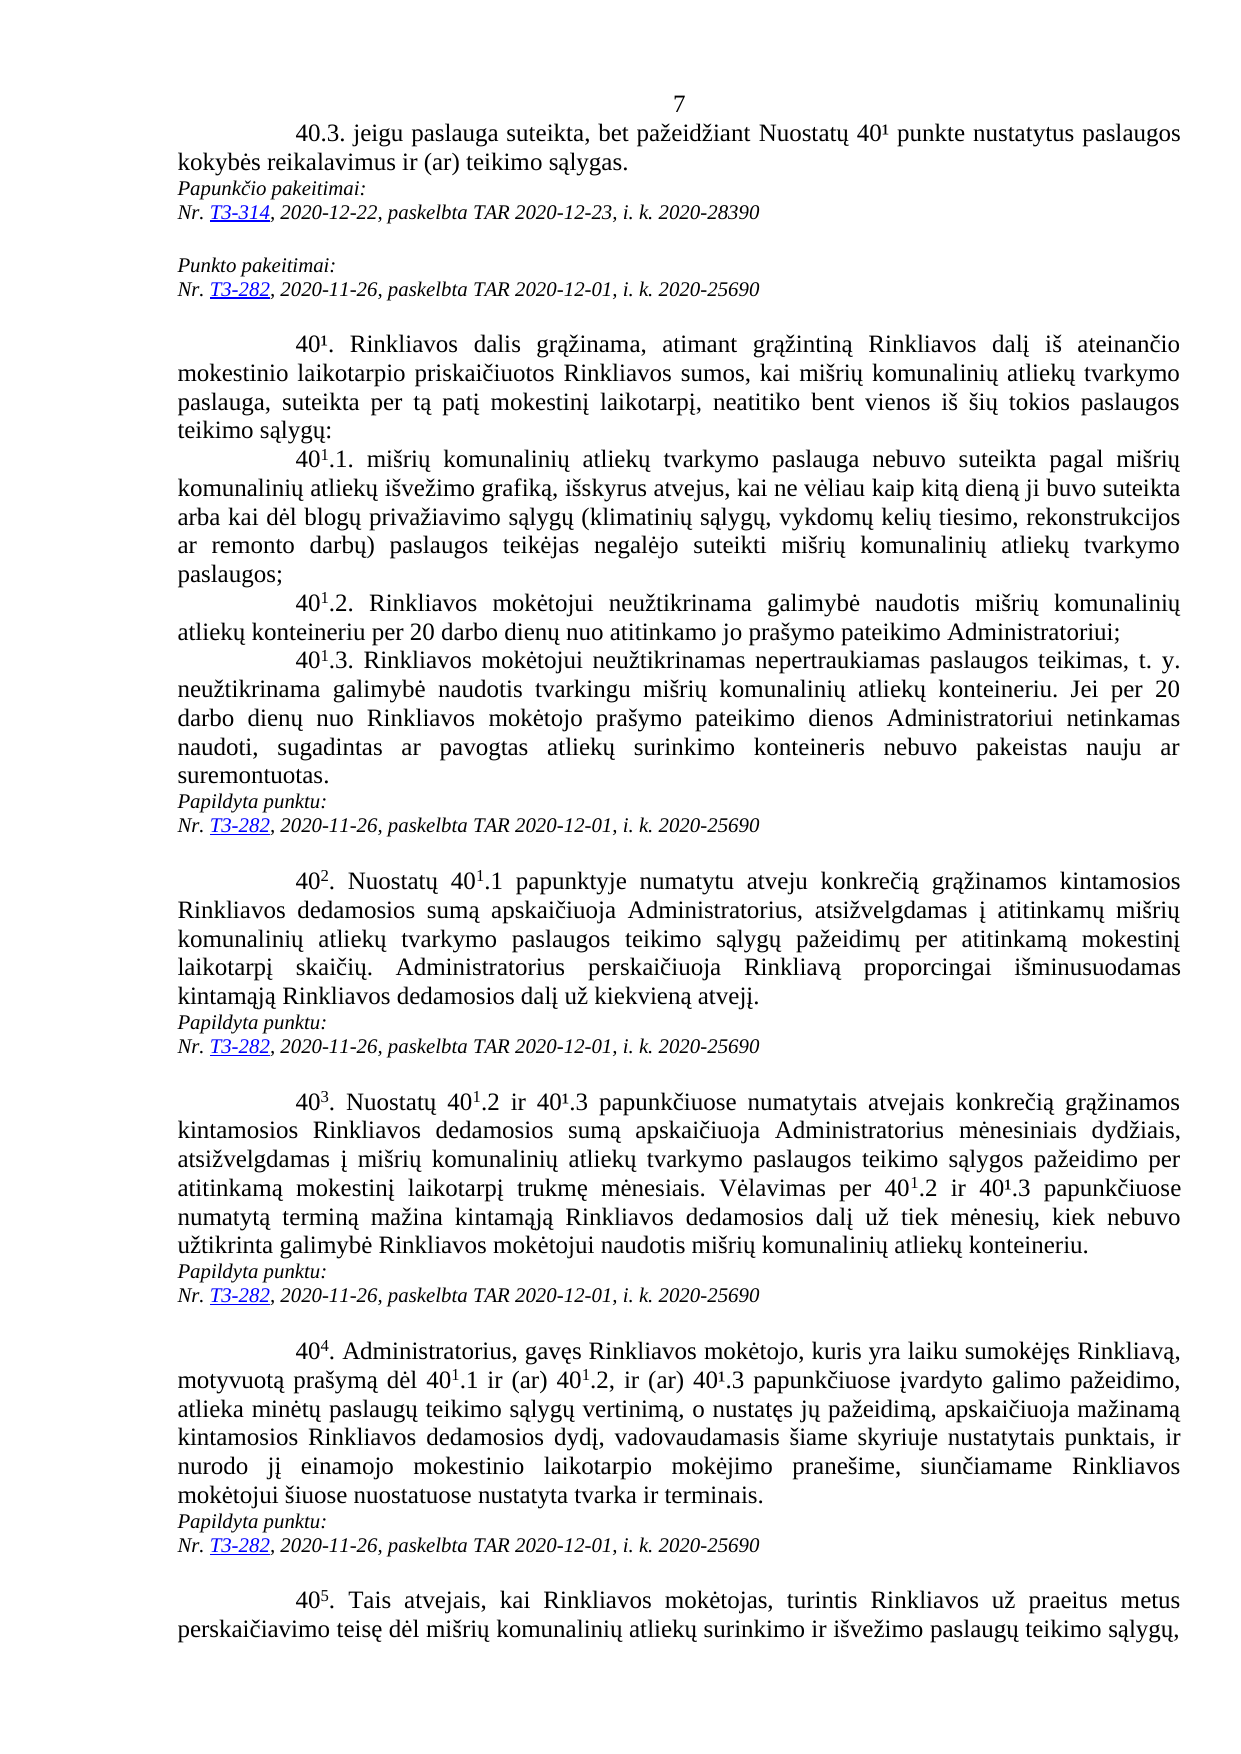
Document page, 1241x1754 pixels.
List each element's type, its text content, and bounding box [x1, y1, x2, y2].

text 404. Administratorius, gavęs Rinkliavos mokėtojo, kuris yra laiku sumokėjęs Rinkliavą, motyvuotą prašymą dėl 401.1 ir (ar) 401.2, ir (ar) 40¹.3 papunkčiuose įvardyto galimo pažeidimo, atlieka minėtų paslaugų teikimo sąlygų vertinimą, o nustatęs jų pažeidimą, apskaičiuoja mažinamą kintamosios Rinkliavos dedamosios dydį, vadovaudamasis šiame skyriuje nustatytais punktais, ir nurodo jį einamojo mokestinio laikotarpio mokėjimo pranešime, siunčiamame Rinkliavos mokėtojui šiuose nuostatuose nustatyta tvarka ir terminais. [177, 1336, 1181, 1509]
text Papildyta punktu: [177, 1509, 1181, 1533]
text Nr. T3-282, 2020-11-26, paskelbta TAR 2020-12-01, i. k. 2020-25690 [177, 813, 1181, 837]
text Nr. T3-314, 2020-12-22, paskelbta TAR 2020-12-23, i. k. 2020-28390 [177, 200, 1181, 224]
text Nr. T3-282, 2020-11-26, paskelbta TAR 2020-12-01, i. k. 2020-25690 [177, 1533, 1181, 1557]
text 401.1. mišrių komunalinių atliekų tvarkymo paslauga nebuvo suteikta pagal mišrių komunalinių atliekų išvežimo grafiką, išskyrus atvejus, kai ne vėliau kaip kitą dieną ji buvo suteikta arba kai dėl blogų privažiavimo sąlygų (klimatinių sąlygų, vykdomų kelių tiesimo, rekonstrukcijos ar remonto darbų) paslaugos teikėjas negalėjo suteikti mišrių komunalinių atliekų tvarkymo paslaugos; [177, 444, 1181, 588]
text Nr. T3-282, 2020-11-26, paskelbta TAR 2020-12-01, i. k. 2020-25690 [177, 1283, 1181, 1307]
text Papildyta punktu: [177, 1259, 1181, 1283]
text 401.2. Rinkliavos mokėtojui neužtikrinama galimybė naudotis mišrių komunalinių atliekų konteineriu per 20 darbo dienų nuo atitinkamo jo prašymo pateikimo Administratoriui; [177, 588, 1181, 646]
text Nr. T3-282, 2020-11-26, paskelbta TAR 2020-12-01, i. k. 2020-25690 [177, 1034, 1181, 1058]
text 405. Tais atvejais, kai Rinkliavos mokėtojas, turintis Rinkliavos už praeitus metus perskaičiavimo teisę dėl mišrių komunalinių atliekų surinkimo ir išvežimo paslaugų teikimo sąlygų, [177, 1586, 1181, 1643]
text Nr. T3-282, 2020-11-26, paskelbta TAR 2020-12-01, i. k. 2020-25690 [177, 277, 1181, 301]
text 40.3. jeigu paslauga suteikta, bet pažeidžiant Nuostatų 40¹ punkte nustatytus paslaugos kokybės reikalavimus ir (ar) teikimo sąlygas. [177, 118, 1181, 176]
text 40¹. Rinkliavos dalis grąžinama, atimant grąžintiną Rinkliavos dalį iš ateinančio mokestinio laikotarpio priskaičiuotos Rinkliavos sumos, kai mišrių komunalinių atliekų tvarkymo paslauga, suteikta per tą patį mokestinį laikotarpį, neatitiko bent vienos iš šių tokios paslaugos teikimo sąlygų: [177, 329, 1181, 444]
text Papildyta punktu: [177, 789, 1181, 813]
text 402. Nuostatų 401.1 papunktyje numatytu atveju konkrečią grąžinamos kintamosios Rinkliavos dedamosios sumą apskaičiuoja Administratorius, atsižvelgdamas į atitinkamų mišrių komunalinių atliekų tvarkymo paslaugos teikimo sąlygų pažeidimų per atitinkamą mokestinį laikotarpį skaičių. Administratorius perskaičiuoja Rinkliavą proporcingai išminusuodamas kintamąją Rinkliavos dedamosios dalį už kiekvieną atvejį. [177, 866, 1181, 1010]
text Papunkčio pakeitimai: [177, 176, 1181, 200]
text 403. Nuostatų 401.2 ir 40¹.3 papunkčiuose numatytais atvejais konkrečią grąžinamos kintamosios Rinkliavos dedamosios sumą apskaičiuoja Administratorius mėnesiniais dydžiais, atsižvelgdamas į mišrių komunalinių atliekų tvarkymo paslaugos teikimo sąlygos pažeidimo per atitinkamą mokestinį laikotarpį trukmę mėnesiais. Vėlavimas per 401.2 ir 40¹.3 papunkčiuose numatytą terminą mažina kintamąją Rinkliavos dedamosios dalį už tiek mėnesių, kiek nebuvo užtikrinta galimybė Rinkliavos mokėtojui naudotis mišrių komunalinių atliekų konteineriu. [177, 1087, 1181, 1259]
text Papildyta punktu: [177, 1010, 1181, 1034]
text 401.3. Rinkliavos mokėtojui neužtikrinamas nepertraukiamas paslaugos teikimas, t. y. neužtikrinama galimybė naudotis tvarkingu mišrių komunalinių atliekų konteineriu. Jei per 20 darbo dienų nuo Rinkliavos mokėtojo prašymo pateikimo dienos Administratoriui netinkamas naudoti, sugadintas ar pavogtas atliekų surinkimo konteineris nebuvo pakeistas nauju ar suremontuotas. [177, 646, 1181, 789]
text Punkto pakeitimai: [177, 252, 1181, 277]
